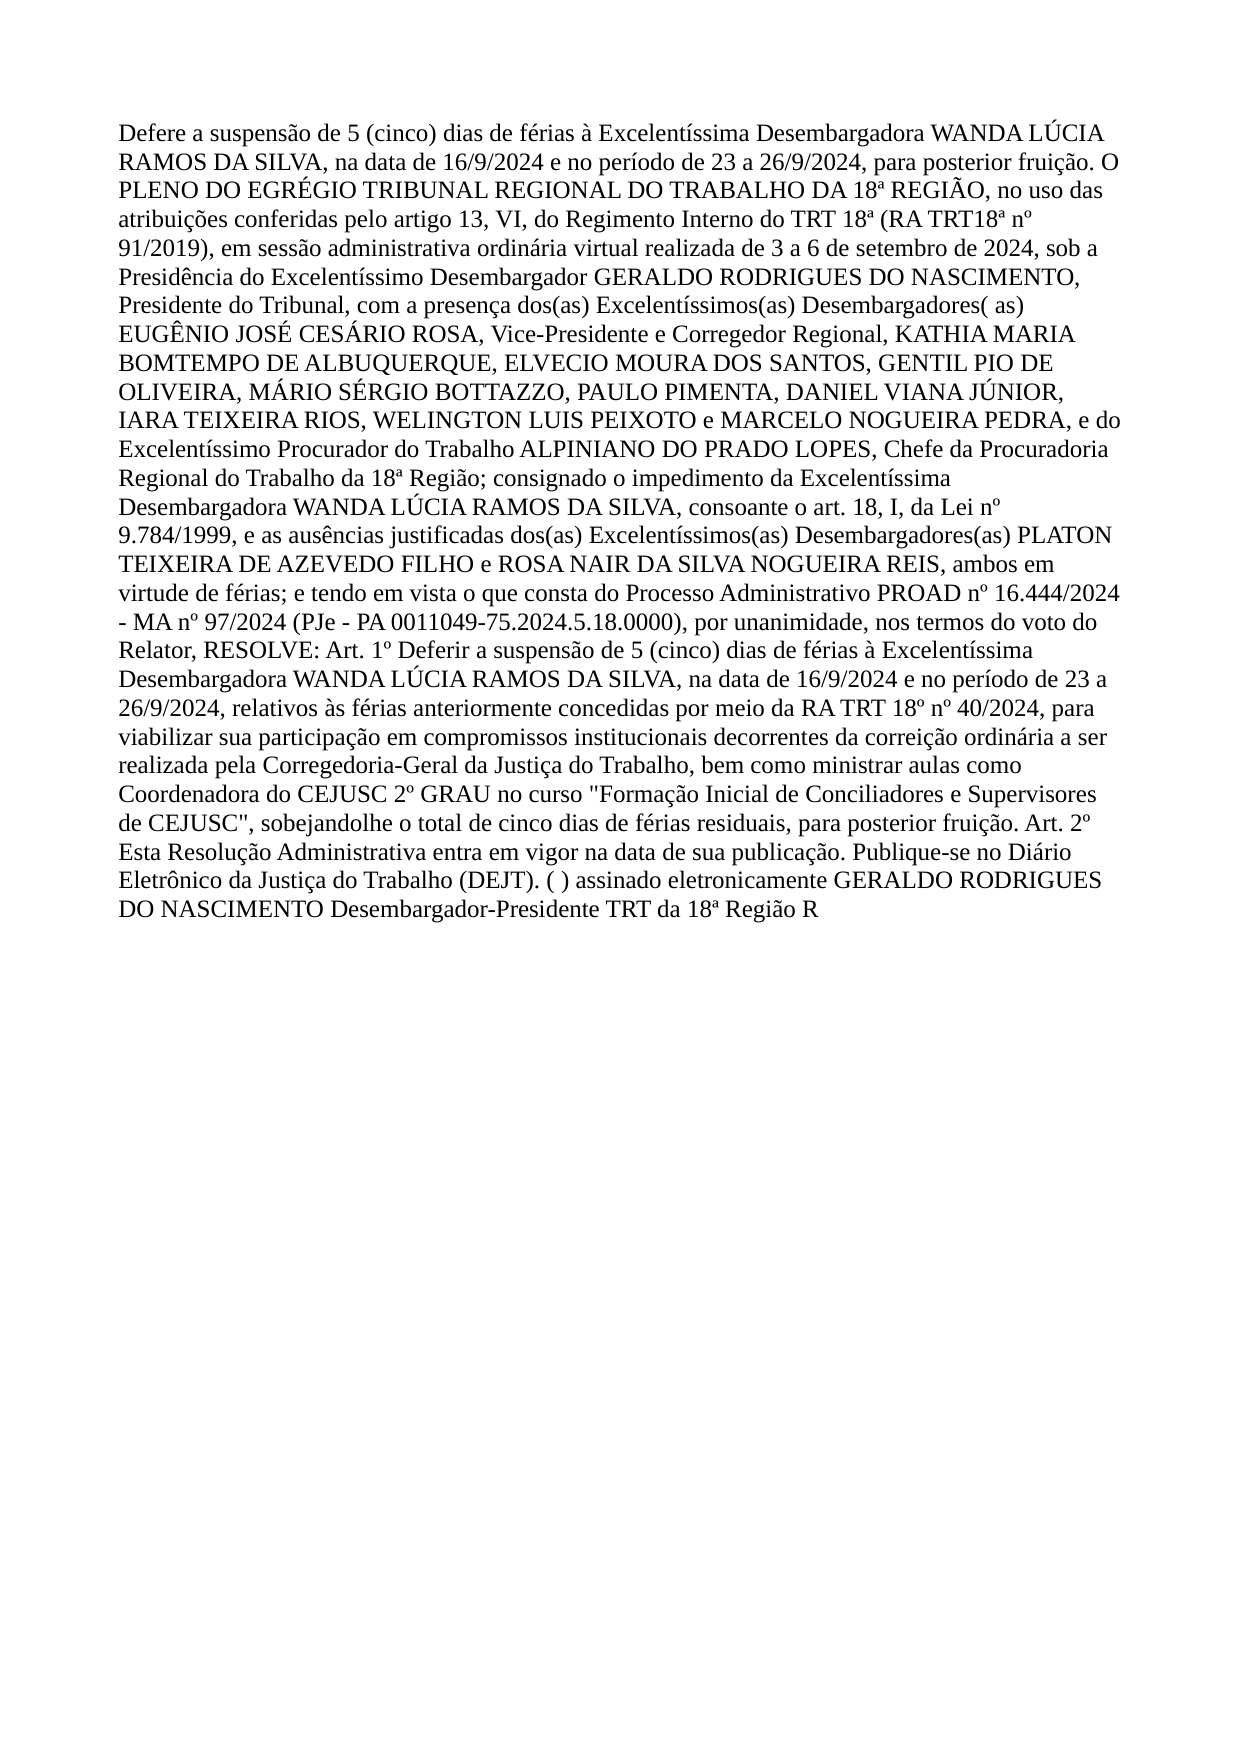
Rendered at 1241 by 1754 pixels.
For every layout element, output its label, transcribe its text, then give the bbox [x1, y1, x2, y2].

text Defere a suspensão de 5 (cinco) dias de férias à Excelentíssima Desembargadora WANDA LÚCIA RAMOS DA SILVA, na data de 16/9/2024 e no período de 23 a 26/9/2024, para posterior fruição. O PLENO DO EGRÉGIO TRIBUNAL REGIONAL DO TRABALHO DA 18ª REGIÃO, no uso das atribuições conferidas pelo artigo 13, VI, do Regimento Interno do TRT 18ª (RA TRT18ª nº 91/2019), em sessão administrativa ordinária virtual realizada de 3 a 6 de setembro de 2024, sob a Presidência do Excelentíssimo Desembargador GERALDO RODRIGUES DO NASCIMENTO, Presidente do Tribunal, com a presença dos(as) Excelentíssimos(as) Desembargadores( as) EUGÊNIO JOSÉ CESÁRIO ROSA, Vice-Presidente e Corregedor Regional, KATHIA MARIA BOMTEMPO DE ALBUQUERQUE, ELVECIO MOURA DOS SANTOS, GENTIL PIO DE OLIVEIRA, MÁRIO SÉRGIO BOTTAZZO, PAULO PIMENTA, DANIEL VIANA JÚNIOR, IARA TEIXEIRA RIOS, WELINGTON LUIS PEIXOTO e MARCELO NOGUEIRA PEDRA, e do Excelentíssimo Procurador do Trabalho ALPINIANO DO PRADO LOPES, Chefe da Procuradoria Regional do Trabalho da 18ª Região; consignado o impedimento da Excelentíssima Desembargadora WANDA LÚCIA RAMOS DA SILVA, consoante o art. 18, I, da Lei nº 9.784/1999, e as ausências justificadas dos(as) Excelentíssimos(as) Desembargadores(as) PLATON TEIXEIRA DE AZEVEDO FILHO e ROSA NAIR DA SILVA NOGUEIRA REIS, ambos em virtude de férias; e tendo em vista o que consta do Processo Administrativo PROAD nº 16.444/2024 - MA nº 97/2024 (PJe - PA 0011049-75.2024.5.18.0000), por unanimidade, nos termos do voto do Relator, RESOLVE: Art. 1º Deferir a suspensão de 5 (cinco) dias de férias à Excelentíssima Desembargadora WANDA LÚCIA RAMOS DA SILVA, na data de 16/9/2024 e no período de 23 a 26/9/2024, relativos às férias anteriormente concedidas por meio da RA TRT 18º nº 40/2024, para viabilizar sua participação em compromissos institucionais decorrentes da correição ordinária a ser realizada pela Corregedoria-Geral da Justiça do Trabalho, bem como ministrar aulas como Coordenadora do CEJUSC 2º GRAU no curso "Formação Inicial de Conciliadores e Supervisores de CEJUSC", sobejandolhe o total de cinco dias de férias residuais, para posterior fruição. Art. 2º Esta Resolução Administrativa entra em vigor na data de sua publicação. Publique-se no Diário Eletrônico da Justiça do Trabalho (DEJT). ( ) assinado eletronicamente GERALDO RODRIGUES DO NASCIMENTO Desembargador-Presidente TRT da 18ª Região R [118, 118, 1122, 923]
